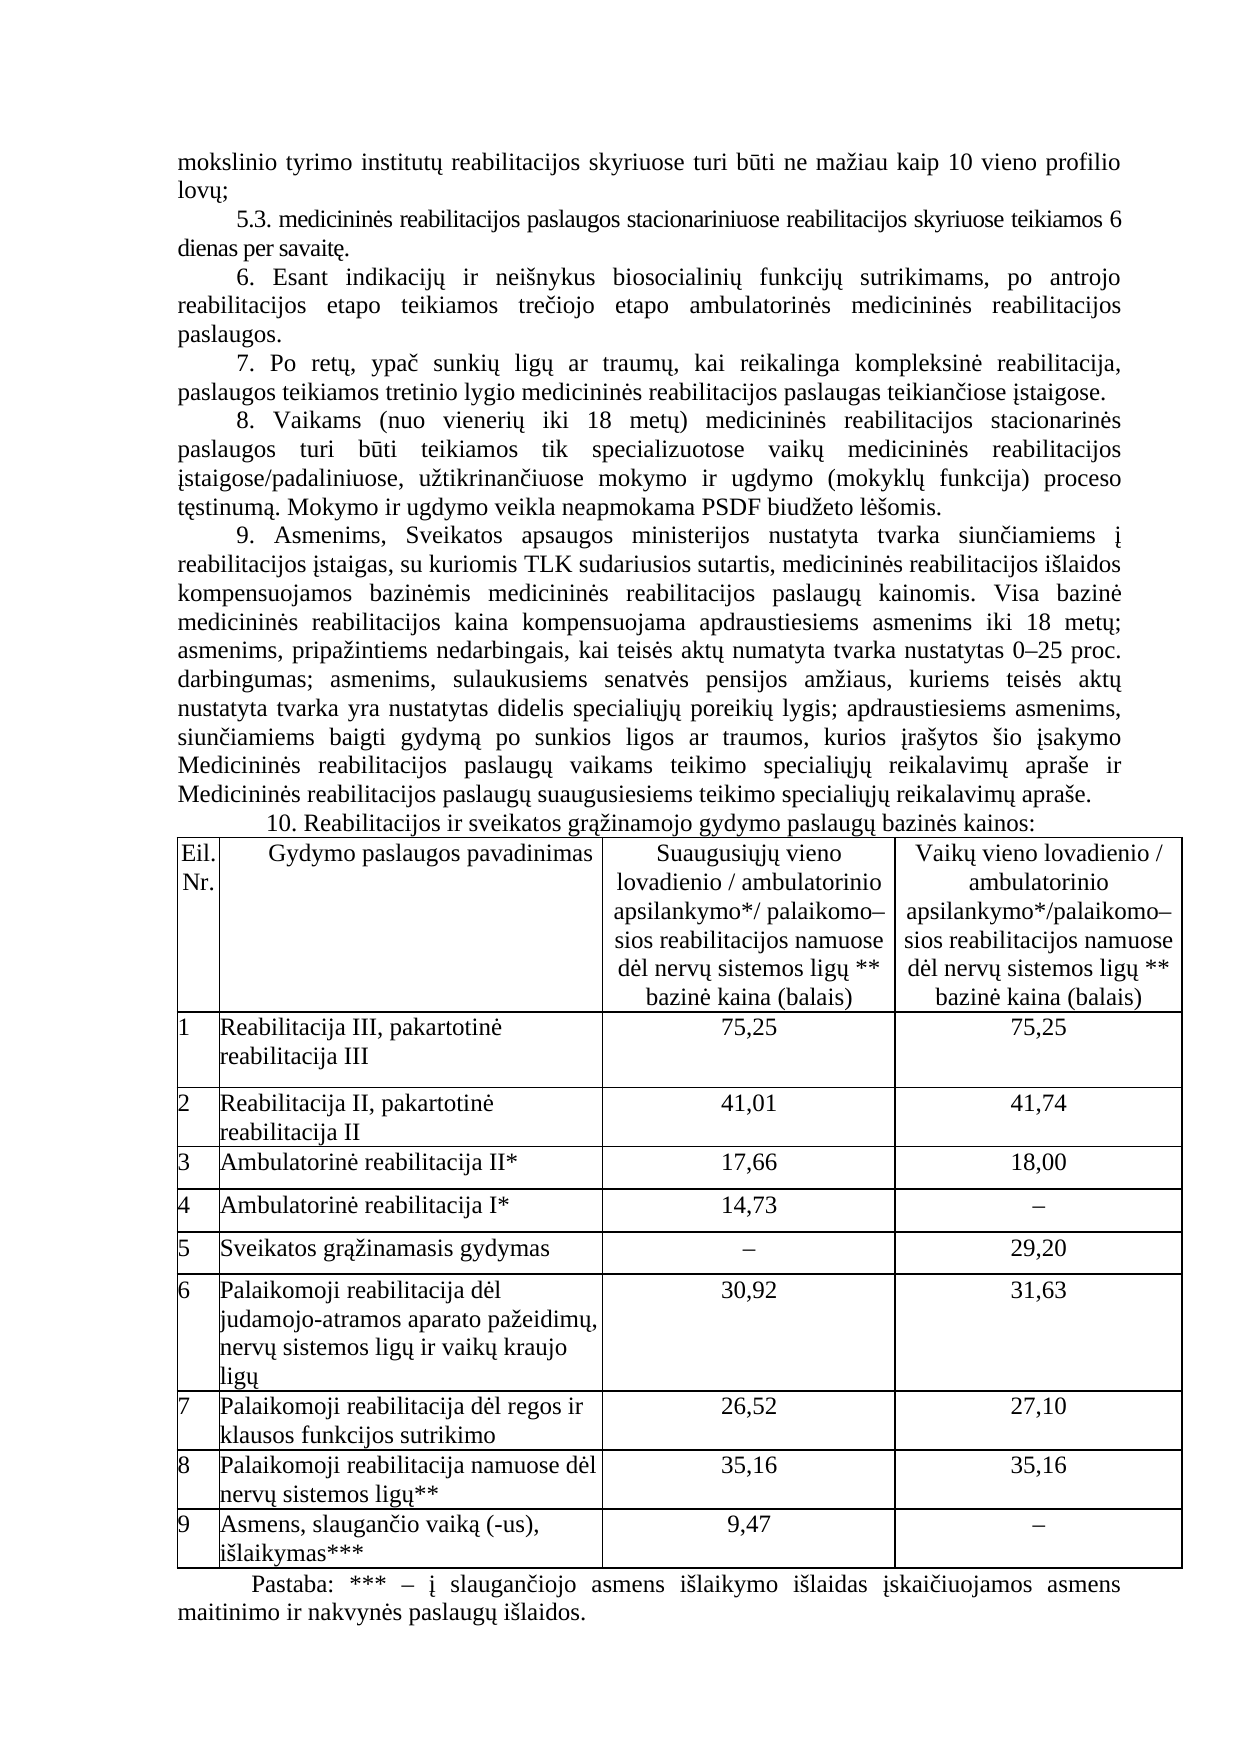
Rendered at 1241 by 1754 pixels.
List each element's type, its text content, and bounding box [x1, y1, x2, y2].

table_cell 31,63 [896, 1275, 1181, 1390]
table_cell 41,74 [896, 1088, 1181, 1146]
text Pastaba: *** – į slaugančiojo asmens išlaikymo išlaidas įskaičiuojamos asmens maitinimo ir nakvynės paslaugų išlaidos. [177, 1569, 1122, 1626]
table_cell 35,16 [603, 1451, 894, 1508]
text mokslinio tyrimo institutų reabilitacijos skyriuose turi būti ne mažiau kaip 10 vieno profilio lovų; [177, 147, 1122, 204]
table_cell 26,52 [603, 1392, 894, 1449]
table_cell – [603, 1233, 894, 1273]
table_cell 6 [178, 1275, 219, 1390]
table_cell Palaikomoji reabilitacija dėl judamojo-atramos aparato pažeidimų, nervų sistemos ligų ir vaikų kraujo ligų [220, 1275, 602, 1390]
text 6. Esant indikacijų ir neišnykus biosocialinių funkcijų sutrikimams, po antrojo reabilitacijos etapo teikiamos trečiojo etapo ambulatorinės medicininės reabilitacijos paslaugos. [177, 262, 1122, 348]
table_cell – [896, 1190, 1181, 1231]
table_header Eil. Nr. [178, 838, 219, 1011]
table_cell 7 [178, 1392, 219, 1449]
table_cell 30,92 [603, 1275, 894, 1390]
table_cell 18,00 [896, 1147, 1181, 1188]
table_cell Palaikomoji reabilitacija namuose dėl nervų sistemos ligų** [220, 1451, 602, 1508]
table_cell 75,25 [603, 1013, 894, 1087]
table_cell Palaikomoji reabilitacija dėl regos ir klausos funkcijos sutrikimo [220, 1392, 602, 1449]
table_cell 1 [178, 1013, 219, 1087]
table_cell 3 [178, 1147, 219, 1188]
table_cell 9 [178, 1510, 219, 1567]
table_header Suaugusiųjų vieno lovadienio / ambulatorinio apsilankymo*/ palaikomo–sios reabilitacijos namuose dėl nervų sistemos ligų ** bazinė kaina (balais) [603, 838, 894, 1011]
table_cell Asmens, slaugančio vaiką (-us), išlaikymas*** [220, 1510, 602, 1567]
table_cell 29,20 [896, 1233, 1181, 1273]
text 10. Reabilitacijos ir sveikatos grąžinamojo gydymo paslaugų bazinės kainos: [251, 808, 1122, 837]
table_cell Ambulatorinė reabilitacija II* [220, 1147, 602, 1188]
table_cell – [896, 1510, 1181, 1567]
table_cell 2 [178, 1088, 219, 1146]
table_cell 35,16 [896, 1451, 1181, 1508]
table_cell 14,73 [603, 1190, 894, 1231]
table_cell Sveikatos grąžinamasis gydymas [220, 1233, 602, 1273]
table_cell 27,10 [896, 1392, 1181, 1449]
table_cell 17,66 [603, 1147, 894, 1188]
text 7. Po retų, ypač sunkių ligų ar traumų, kai reikalinga kompleksinė reabilitacija, paslaugos teikiamos tretinio lygio medicininės reabilitacijos paslaugas teikiančiose įstaigose. [177, 348, 1122, 406]
table_cell 75,25 [896, 1013, 1181, 1087]
table_cell 41,01 [603, 1088, 894, 1146]
table_cell 5 [178, 1233, 219, 1273]
table_cell Reabilitacija II, pakartotinė reabilitacija II [220, 1088, 602, 1146]
table_header Vaikų vieno lovadienio / ambulatorinio apsilankymo*/palaikomo–sios reabilitacijos namuose dėl nervų sistemos ligų ** bazinė kaina (balais) [896, 838, 1181, 1011]
table_header Gydymo paslaugos pavadinimas [220, 838, 602, 1011]
text 5.3. medicininės reabilitacijos paslaugos stacionariniuose reabilitacijos skyriuose teikiamos 6 dienas per savaitę. [177, 204, 1122, 262]
table_cell Ambulatorinė reabilitacija I* [220, 1190, 602, 1231]
table_cell 9,47 [603, 1510, 894, 1567]
text 9. Asmenims, Sveikatos apsaugos ministerijos nustatyta tvarka siunčiamiems į reabilitacijos įstaigas, su kuriomis TLK sudariusios sutartis, medicininės reabilitacijos išlaidos kompensuojamos bazinėmis medicininės reabilitacijos paslaugų kainomis. Visa bazinė medicininės reabilitacijos kaina kompensuojama apdraustiesiems asmenims iki 18 metų; asmenims, pripažintiems nedarbingais, kai teisės aktų numatyta tvarka nustatytas 0–25 proc. darbingumas; asmenims, sulaukusiems senatvės pensijos amžiaus, kuriems teisės aktų nustatyta tvarka yra nustatytas didelis specialiųjų poreikių lygis; apdraustiesiems asmenims, siunčiamiems baigti gydymą po sunkios ligos ar traumos, kurios įrašytos šio įsakymo Medicininės reabilitacijos paslaugų vaikams teikimo specialiųjų reikalavimų apraše ir Medicininės reabilitacijos paslaugų suaugusiesiems teikimo specialiųjų reikalavimų apraše. [177, 521, 1122, 808]
table_cell Reabilitacija III, pakartotinė reabilitacija III [220, 1013, 602, 1087]
table_cell 4 [178, 1190, 219, 1231]
table_cell 8 [178, 1451, 219, 1508]
text 8. Vaikams (nuo vienerių iki 18 metų) medicininės reabilitacijos stacionarinės paslaugos turi būti teikiamos tik specializuotose vaikų medicininės reabilitacijos įstaigose/padaliniuose, užtikrinančiuose mokymo ir ugdymo (mokyklų funkcija) proceso tęstinumą. Mokymo ir ugdymo veikla neapmokama PSDF biudžeto lėšomis. [177, 406, 1122, 521]
